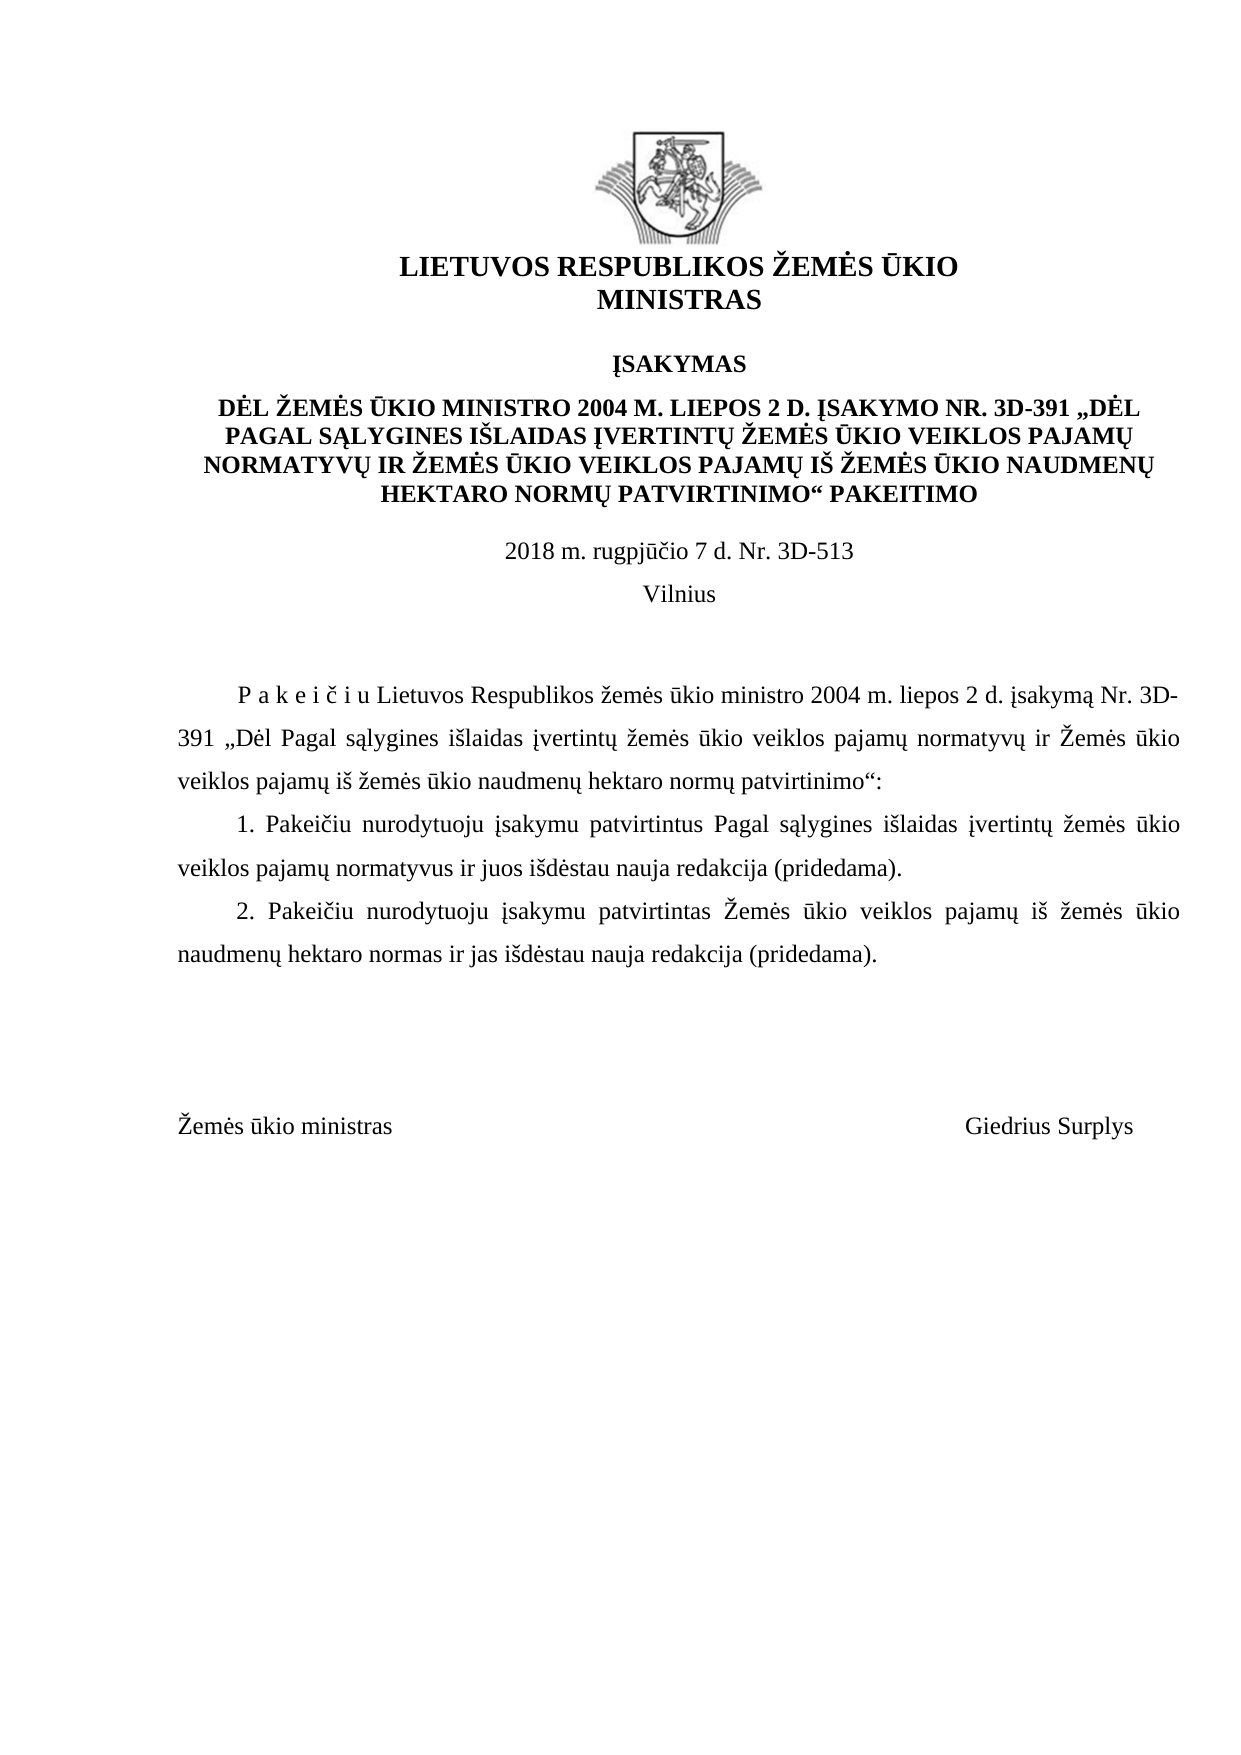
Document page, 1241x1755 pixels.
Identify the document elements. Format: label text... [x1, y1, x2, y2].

text ĮSAKYMAS [177, 349, 1181, 378]
text P a k e i č i u Lietuvos Respublikos žemės ūkio ministro 2004 m. liepos 2 d. įsakymą Nr. 3D-391 „Dėl Pagal sąlygines išlaidas įvertintų žemės ūkio veiklos pajamų normatyvų ir Žemės ūkio veiklos pajamų iš žemės ūkio naudmenų hektaro normų patvirtinimo“: [177, 680, 1181, 795]
text LIETUVOS RESPUBLIKOS ŽEMĖS ŪKIO [177, 249, 1181, 282]
text 1. Pakeičiu nurodytuoju įsakymu patvirtintus Pagal sąlygines išlaidas įvertintų žemės ūkio veiklos pajamų normatyvus ir juos išdėstau nauja redakcija (pridedama). [177, 809, 1181, 881]
text Žemės ūkio ministras Giedrius Surplys [177, 1111, 1181, 1140]
text MINISTRAS [177, 282, 1181, 316]
text 2. Pakeičiu nurodytuoju įsakymu patvirtintas Žemės ūkio veiklos pajamų iš žemės ūkio naudmenų hektaro normas ir jas išdėstau nauja redakcija (pridedama). [177, 896, 1181, 968]
text DĖL ŽEMĖS ŪKIO MINISTRO 2004 M. LIEPOS 2 D. ĮSAKYMO NR. 3D-391 „DĖL PAGAL SĄLYGINES IŠLAIDAS ĮVERTINTŲ ŽEMĖS ŪKIO VEIKLOS PAJAMŲ NORMATYVŲ IR ŽEMĖS ŪKIO VEIKLOS PAJAMŲ IŠ ŽEMĖS ŪKIO NAUDMENŲ HEKTARO NORMŲ PATVIRTINIMO“ PAKEITIMO [177, 393, 1181, 508]
text Vilnius [177, 579, 1181, 608]
text 2018 m. rugpjūčio 7 d. Nr. 3D-513 [177, 536, 1181, 565]
